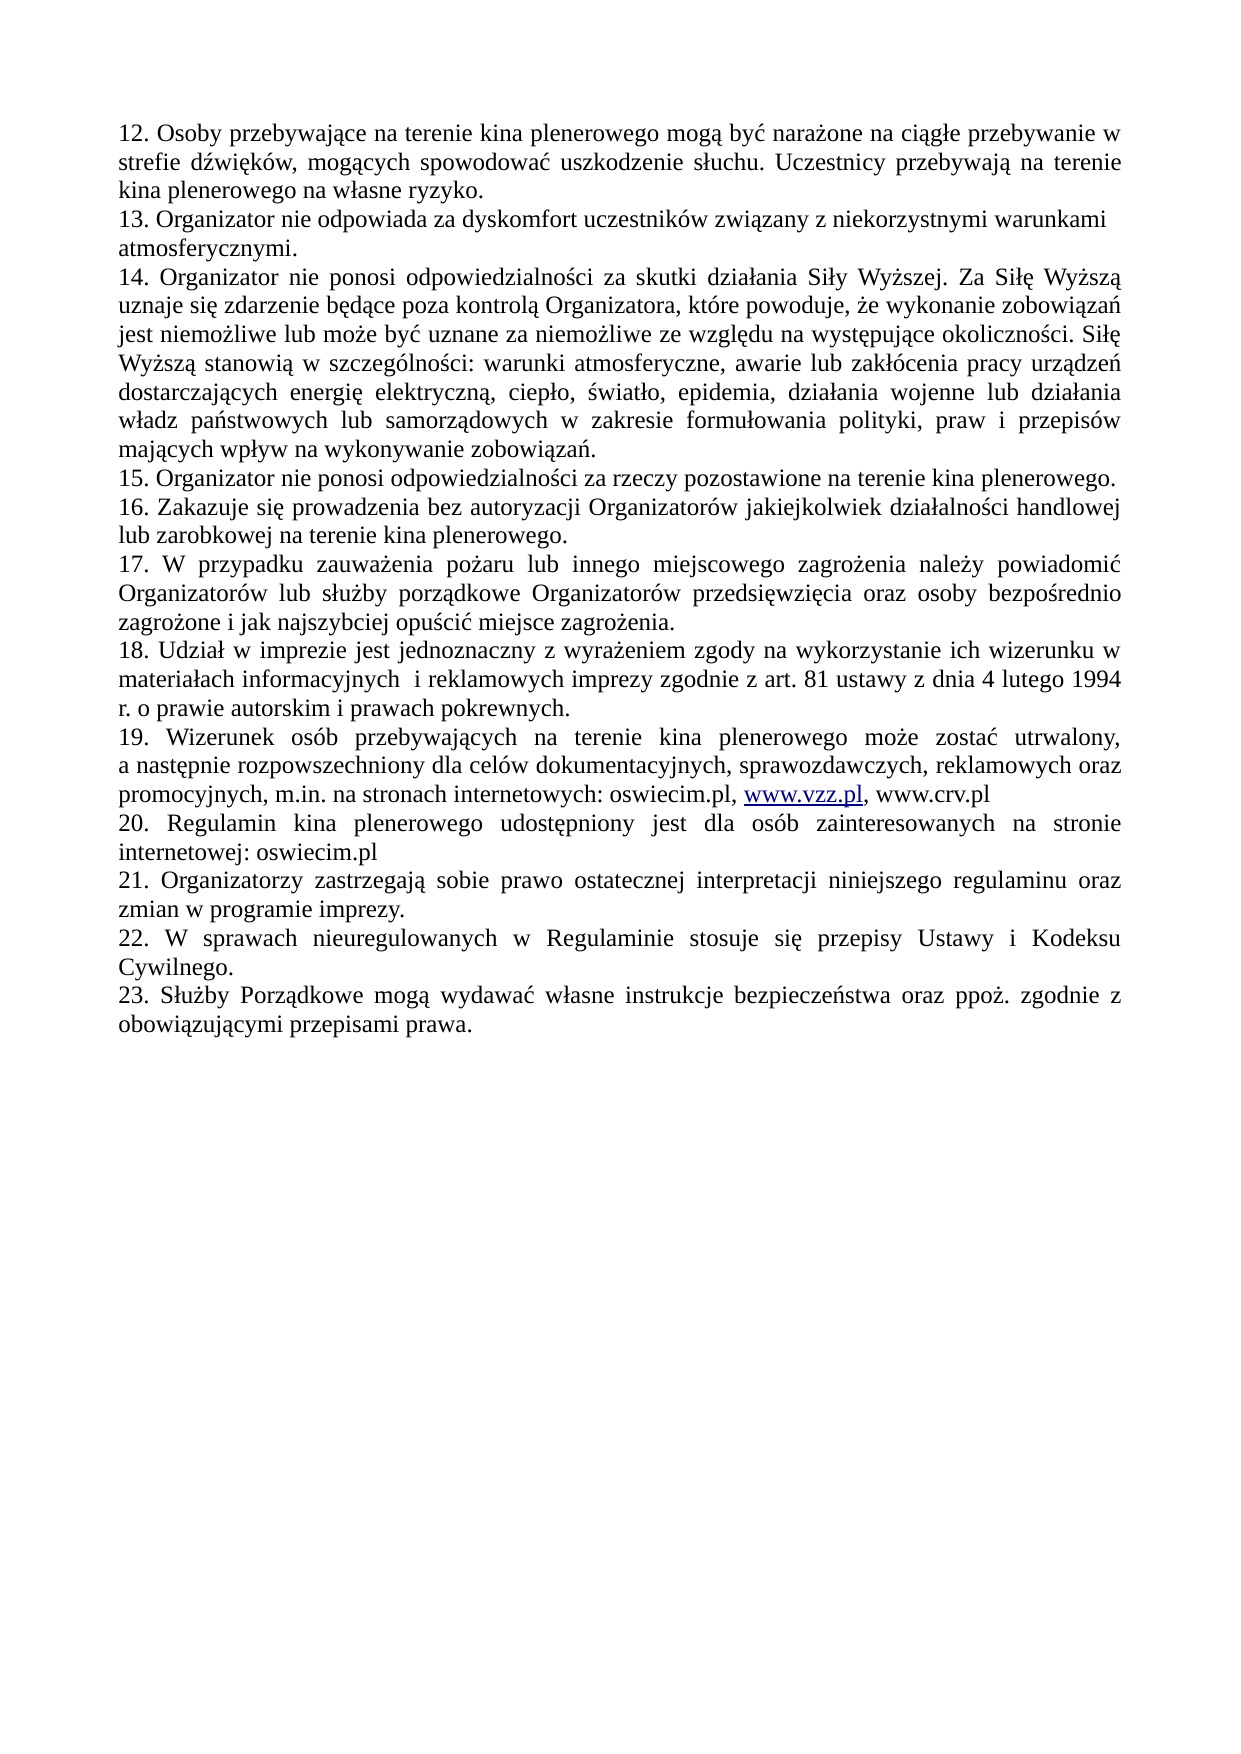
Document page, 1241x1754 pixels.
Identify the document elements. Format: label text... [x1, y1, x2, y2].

text 17. W przypadku zauważenia pożaru lub innego miejscowego zagrożenia należy powiadomić Organizatorów lub służby porządkowe Organizatorów przedsięwzięcia oraz osoby bezpośrednio zagrożone i jak najszybciej opuścić miejsce zagrożenia. [118, 549, 1122, 636]
text 23. Służby Porządkowe mogą wydawać własne instrukcje bezpieczeństwa oraz ppoż. zgodnie z obowiązującymi przepisami prawa. [118, 981, 1122, 1038]
text 22. W sprawach nieuregulowanych w Regulaminie stosuje się przepisy Ustawy i Kodeksu Cywilnego. [118, 923, 1122, 981]
text 21. Organizatorzy zastrzegają sobie prawo ostatecznej interpretacji niniejszego regulaminu oraz zmian w programie imprezy. [118, 866, 1122, 923]
text 20. Regulamin kina plenerowego udostępniony jest dla osób zainteresowanych na stronie internetowej: oswiecim.pl [118, 808, 1122, 866]
text 15. Organizator nie ponosi odpowiedzialności za rzeczy pozostawione na terenie kina plenerowego. [118, 463, 1122, 492]
text 12. Osoby przebywające na terenie kina plenerowego mogą być narażone na ciągłe przebywanie w strefie dźwięków, mogących spowodować uszkodzenie słuchu. Uczestnicy przebywają na terenie kina plenerowego na własne ryzyko. [118, 118, 1122, 204]
text 13. Organizator nie odpowiada za dyskomfort uczestników związany z niekorzystnymi warunkami atmosferycznymi. [118, 204, 1122, 262]
text 16. Zakazuje się prowadzenia bez autoryzacji Organizatorów jakiejkolwiek działalności handlowej lub zarobkowej na terenie kina plenerowego. [118, 492, 1122, 549]
text 19. Wizerunek osób przebywających na terenie kina plenerowego może zostać utrwalony, a następnie rozpowszechniony dla celów dokumentacyjnych, sprawozdawczych, reklamowych oraz promocyjnych, m.in. na stronach internetowych: oswiecim.pl, www.vzz.pl, www.crv.pl [118, 722, 1122, 808]
text 14. Organizator nie ponosi odpowiedzialności za skutki działania Siły Wyższej. Za Siłę Wyższą uznaje się zdarzenie będące poza kontrolą Organizatora, które powoduje, że wykonanie zobowiązań jest niemożliwe lub może być uznane za niemożliwe ze względu na występujące okoliczności. Siłę Wyższą stanowią w szczególności: warunki atmosferyczne, awarie lub zakłócenia pracy urządzeń dostarczających energię elektryczną, ciepło, światło, epidemia, działania wojenne lub działania władz państwowych lub samorządowych w zakresie formułowania polityki, praw i przepisów mających wpływ na wykonywanie zobowiązań. [118, 262, 1122, 463]
text 18. Udział w imprezie jest jednoznaczny z wyrażeniem zgody na wykorzystanie ich wizerunku w materiałach informacyjnych i reklamowych imprezy zgodnie z art. 81 ustawy z dnia 4 lutego 1994 r. o prawie autorskim i prawach pokrewnych. [118, 636, 1122, 722]
